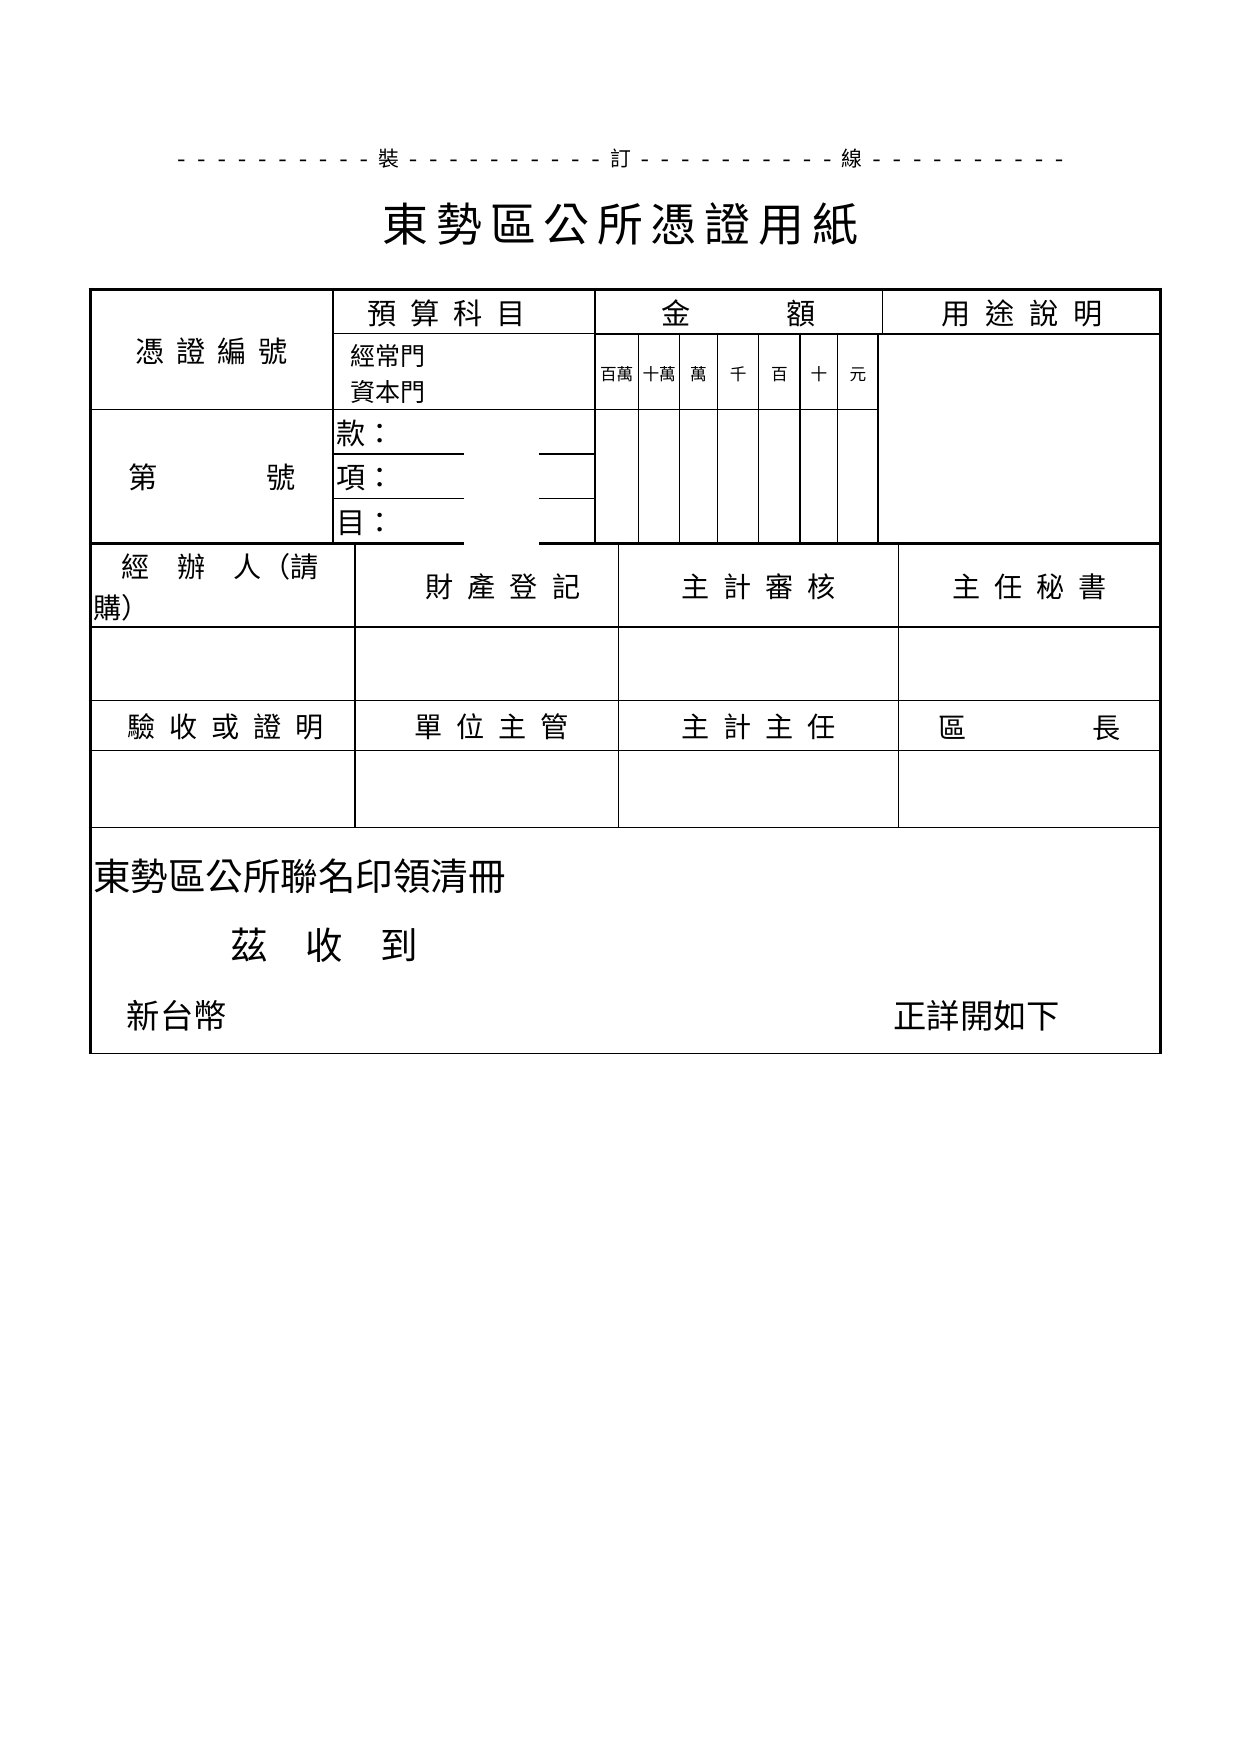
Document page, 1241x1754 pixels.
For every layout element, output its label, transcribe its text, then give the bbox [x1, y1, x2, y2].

table_cell 第 號 [92, 410, 332, 542]
table_cell 百 [759, 335, 799, 408]
table_cell [899, 628, 1159, 700]
text ----------裝----------訂----------線---------- [89, 142, 1152, 173]
table_cell 十萬 [639, 335, 679, 408]
text 東勢區公所憑證用紙 [89, 188, 1152, 254]
table_cell [92, 751, 354, 827]
table_cell 十 [801, 335, 837, 408]
table_cell [838, 410, 877, 542]
table_cell 單 位 主 管 [356, 701, 618, 750]
table_cell [759, 410, 799, 542]
table_cell 東勢區公所聯名印領清冊 茲 收 到 新台幣 正詳開如下 [92, 828, 1159, 1053]
table_header 金額 [596, 291, 882, 333]
table_cell 主 計 審 核 [619, 545, 898, 626]
table_cell [718, 410, 758, 542]
table_cell [356, 751, 618, 827]
table_cell 主 任 秘 書 [899, 545, 1159, 626]
table_cell [539, 455, 594, 497]
table_cell [596, 410, 638, 542]
table_cell [619, 628, 898, 700]
table_cell [899, 751, 1159, 827]
table_cell 款： [334, 410, 594, 567]
table_cell 項： [334, 455, 464, 497]
table_cell [619, 751, 898, 827]
table_cell [539, 499, 594, 542]
table_cell 經常門 資本門 [334, 334, 594, 408]
table_cell [680, 410, 717, 542]
table_cell 元 [838, 335, 877, 408]
table_cell 區 長 [899, 701, 1159, 750]
table_cell 財 產 登 記 [356, 545, 618, 626]
table_cell [801, 410, 837, 542]
table_cell [639, 410, 679, 542]
table_cell 驗 收 或 證 明 [92, 701, 354, 750]
table_cell [92, 628, 354, 700]
table_header 用 途 說 明 [883, 291, 1159, 333]
table_cell 經 辦 人（請購） [92, 545, 354, 626]
table_cell 目： [334, 499, 464, 542]
table_cell [356, 628, 618, 700]
table_cell 主 計 主 任 [619, 701, 898, 750]
table_cell 萬 [680, 335, 717, 408]
table_cell 百萬 [596, 335, 638, 408]
table_header 預算科目 [334, 291, 594, 333]
table_cell [879, 335, 1159, 542]
table_cell 千 [718, 335, 758, 408]
table_header 憑證編號 [92, 291, 332, 408]
